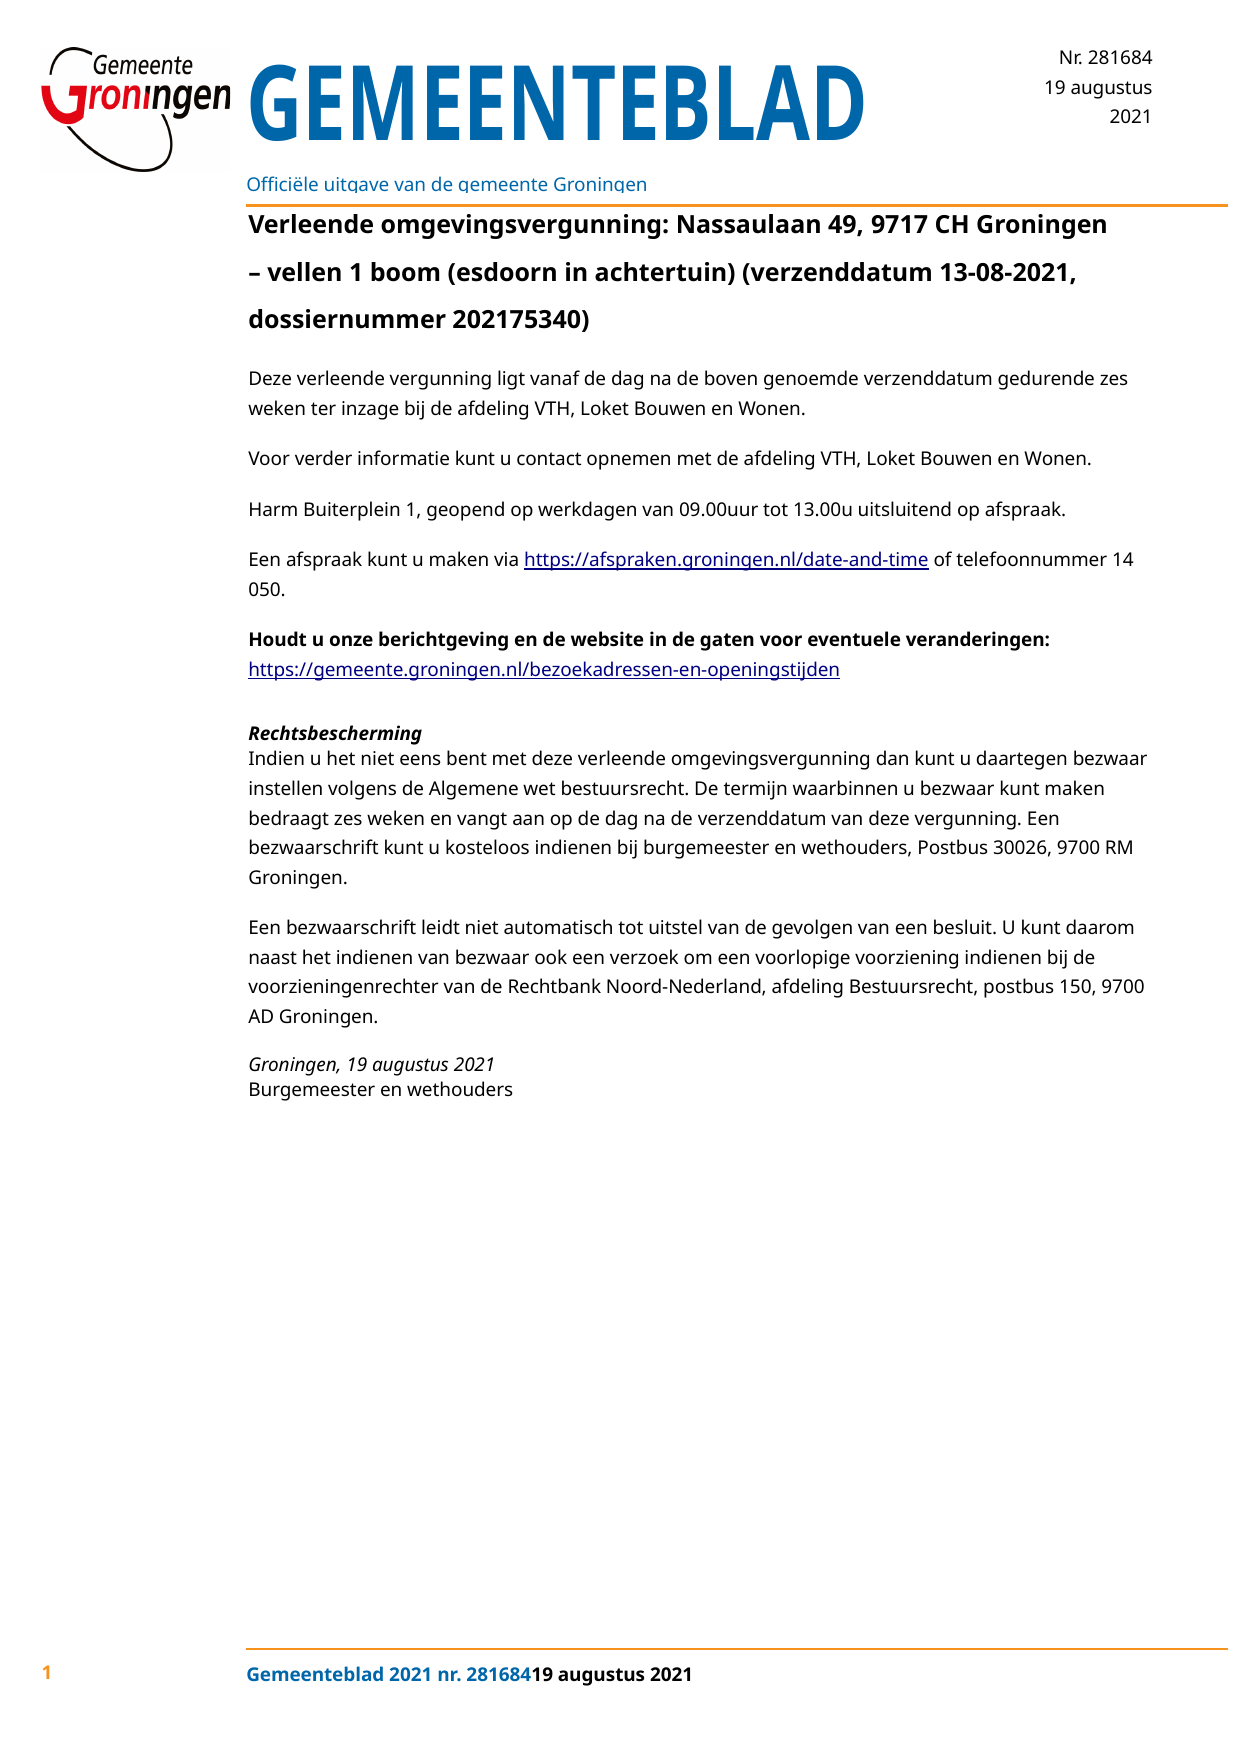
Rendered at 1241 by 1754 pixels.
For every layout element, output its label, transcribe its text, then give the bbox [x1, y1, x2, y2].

text Een bezwaarschrift leidt niet automatisch tot uitstel van de gevolgen van een besluit. U kunt daarom naast het indienen van bezwaar ook een verzoek om een voorlopige voorziening indienen bij de voorzieningenrechter van de Rechtbank Noord-Nederland, afdeling Bestuursrecht, postbus 150, 9700 AD Groningen. [248, 914, 1152, 1029]
text Deze verleende vergunning ligt vanaf de dag na de boven genoemde verzenddatum gedurende zes weken ter inzage bij de afdeling VTH, Loket Bouwen en Wonen. [248, 366, 1152, 421]
text Voor verder informatie kunt u contact opnemen met de afdeling VTH, Loket Bouwen en Wonen. [248, 446, 1152, 471]
text Een afspraak kunt u maken via https://afspraken.groningen.nl/date-and-time of telefoonnummer 14 050. [248, 546, 1152, 602]
picture [41, 47, 231, 172]
text Verleende omgevingsvergunning: Nassaulaan 49, 9717 CH Groningen – vellen 1 boom (esdoorn in achtertuin) (verzenddatum 13-08-2021, dossiernummer 202175340) [248, 207, 1152, 336]
text Harm Buiterplein 1, geopend op werkdagen van 09.00uur tot 13.00u uitsluitend op afspraak. [248, 496, 1152, 522]
text Indien u het niet eens bent met deze verleende omgevingsvergunning dan kunt u daartegen bezwaar instellen volgens de Algemene wet bestuursrecht. De termijn waarbinnen u bezwaar kunt maken bedraagt zes weken en vangt aan op de dag na de verzenddatum van deze vergunning. Een bezwaarschrift kunt u kosteloos indienen bij burgemeester en wethouders, Postbus 30026, 9700 RM Groningen. [248, 746, 1152, 890]
text Burgemeester en wethouders [248, 1077, 1152, 1102]
text Houdt u onze berichtgeving en de website in de gaten voor eventuele veranderingen: https://gemeente.groningen.nl/bezoekadressen-en-openingstijden [248, 626, 1152, 682]
text Groningen, 19 augustus 2021 [248, 1051, 1152, 1077]
text Rechtsbescherming [248, 720, 1152, 746]
